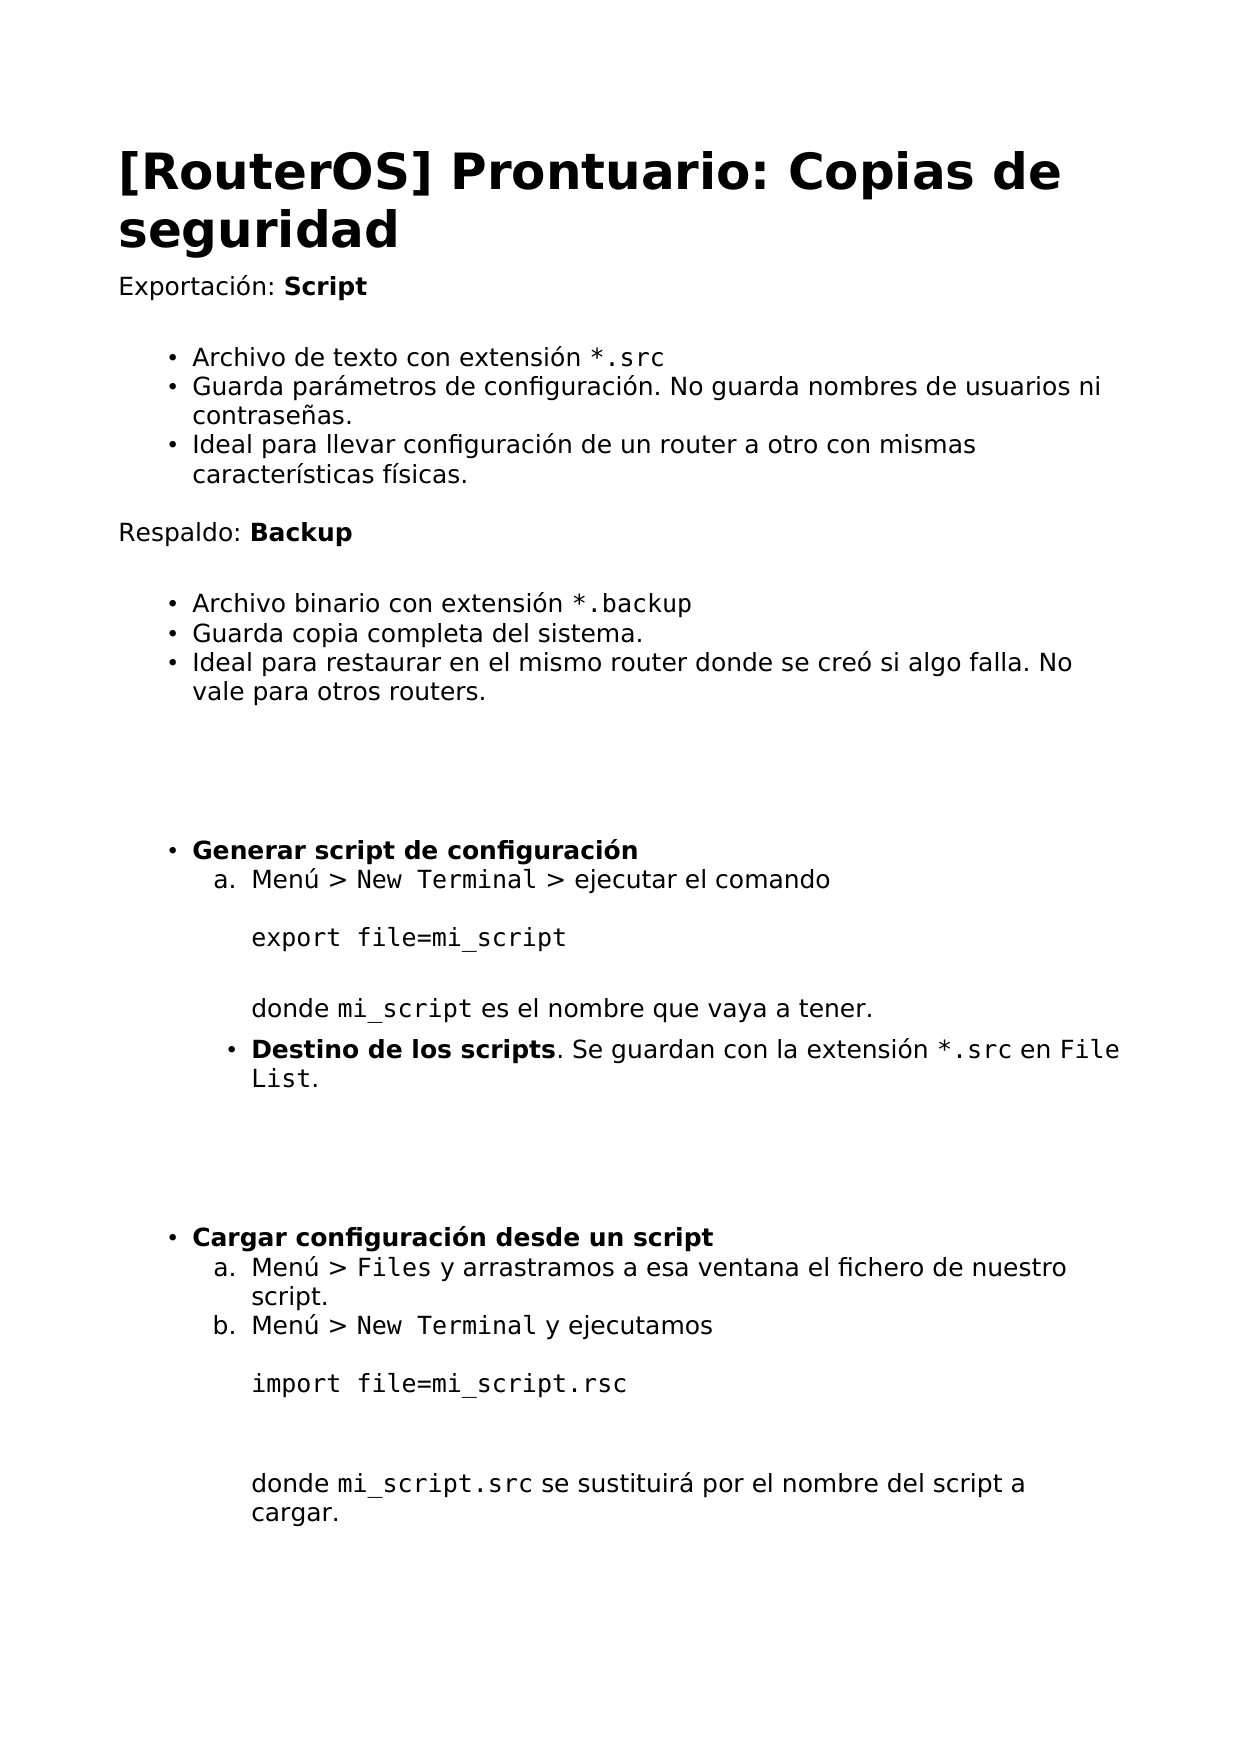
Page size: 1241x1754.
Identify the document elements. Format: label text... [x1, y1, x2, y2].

list donde mi_script.src se sustituirá por el nombre del script a cargar. [236, 1469, 1122, 1527]
list Cargar configuración desde un script [177, 1223, 1122, 1253]
list Menú > Files y arrastramos a esa ventana el fichero de nuestro script. [236, 1253, 1122, 1311]
text Respaldo: Backup [118, 518, 1122, 548]
list Guarda parámetros de configuración. No guarda nombres de usuarios ni contraseñas. [177, 372, 1122, 431]
list donde mi_script es el nombre que vaya a tener. [236, 994, 1122, 1023]
list Ideal para restaurar en el mismo router donde se creó si algo falla. No vale para otros routers. [177, 648, 1122, 706]
list Guarda copia completa del sistema. [177, 619, 1122, 648]
subtitle [RouterOS] Prontuario: Copias de seguridad [118, 143, 1122, 259]
list Menú > New Terminal y ejecutamos [236, 1311, 1122, 1340]
text Exportación: Script [118, 272, 1122, 301]
list import file=mi_script.rsc [236, 1340, 1122, 1428]
list Ideal para llevar configuración de un router a otro con mismas características físicas. [177, 431, 1122, 489]
list export file=mi_script [236, 894, 1122, 982]
list Generar script de configuración [177, 836, 1122, 865]
list Archivo binario con extensión *.backup [177, 590, 1122, 619]
list Archivo de texto con extensión *.src [177, 343, 1122, 372]
list Menú > New Terminal > ejecutar el comando [236, 865, 1122, 894]
list Destino de los scripts. Se guardan con la extensión *.src en File List. [236, 1035, 1122, 1094]
